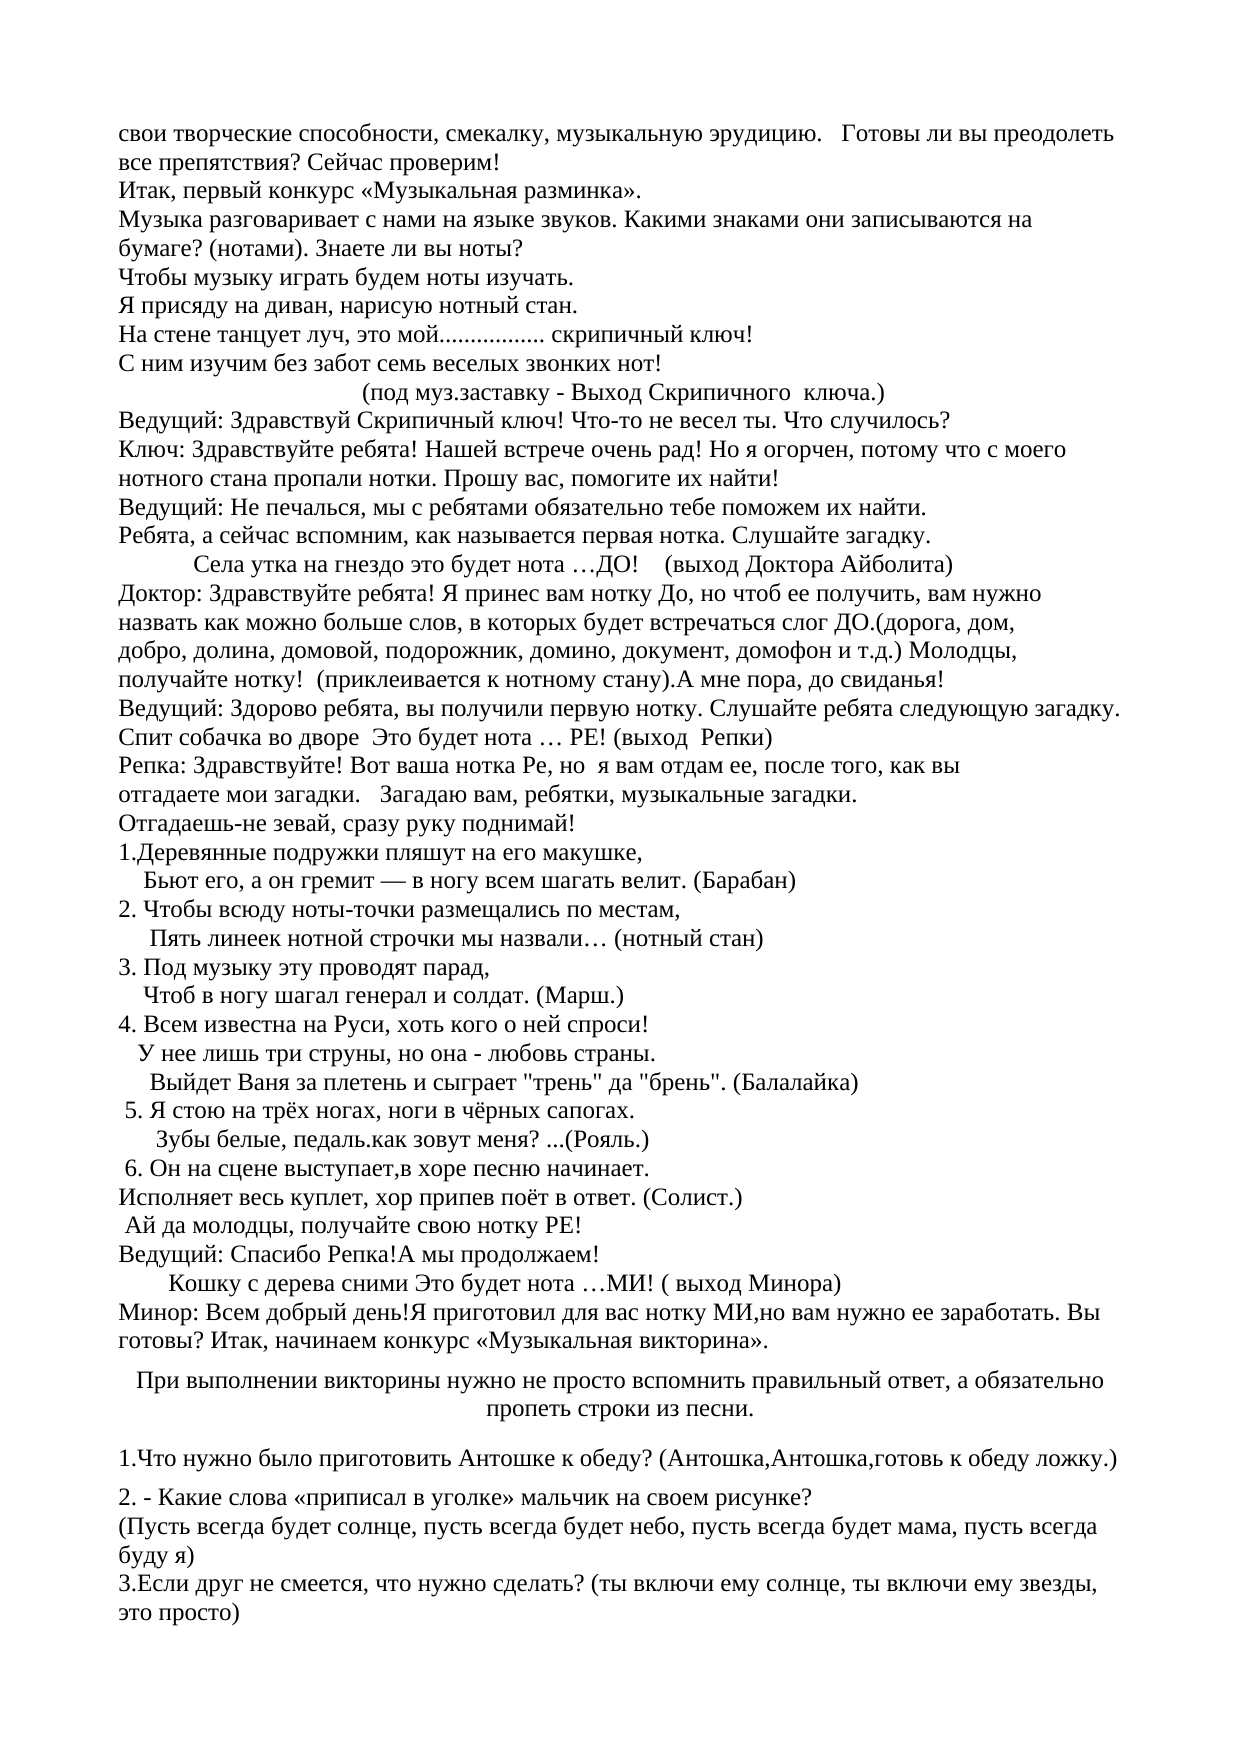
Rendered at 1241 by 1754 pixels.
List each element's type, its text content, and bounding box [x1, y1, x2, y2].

text При выполнении викторины нужно не просто вспомнить правильный ответ, а обязательно пропеть строки из песни. [118, 1365, 1122, 1422]
text добро, долина, домовой, подорожник, домино, документ, домофон и т.д.) Молодцы, получайте нотку! (приклеивается к нотному стану).А мне пора, до свиданья! [118, 636, 1122, 693]
text Ведущий: Не печалься, мы с ребятами обязательно тебе поможем их найти. [118, 492, 1122, 521]
text Репка: Здравствуйте! Вот ваша нотка Ре, но я вам отдам ее, после того, как вы [118, 751, 1122, 779]
text 3. Под музыку эту проводят парад, [118, 952, 1122, 981]
text 1.Деревянные подружки пляшут на его макушке, [118, 837, 1122, 866]
text 6. Он на сцене выступает,в хоре песню начинает. [118, 1153, 1122, 1182]
text Доктор: Здравствуйте ребята! Я принес вам нотку До, но чтоб ее получить, вам нужно назвать как можно больше слов, в которых будет встречаться слог ДО.(дорога, дом, [118, 578, 1122, 636]
text Ребята, а сейчас вспомним, как называется первая нотка. Слушайте загадку. [118, 521, 1122, 549]
text отгадаете мои загадки. Загадаю вам, ребятки, музыкальные загадки. [118, 779, 1122, 808]
text Пять линеек нотной строчки мы назвали… (нотный стан) [118, 923, 1122, 952]
text Бьют его, а он гремит — в ногу всем шагать велит. (Барабан) [118, 866, 1122, 894]
text (под муз.заставку - Выход Скрипичного ключа.) [118, 377, 1122, 406]
text Ключ: Здравствуйте ребята! Нашей встрече очень рад! Но я огорчен, потому что с моего нотного стана пропали нотки. Прошу вас, помогите их найти! [118, 434, 1122, 492]
text Минор: Всем добрый день!Я приготовил для вас нотку МИ,но вам нужно ее заработать. Вы готовы? Итак, начинаем конкурс «Музыкальная викторина». [118, 1297, 1122, 1354]
text Ведущий: Спасибо Репка!А мы продолжаем! [118, 1239, 1122, 1268]
text Ай да молодцы, получайте свою нотку РЕ! [118, 1211, 1122, 1239]
text 3.Если друг не смеется, что нужно сделать? (ты включи ему солнце, ты включи ему звезды, это просто) [118, 1568, 1122, 1626]
text 1.Что нужно было приготовить Антошке к обеду? (Антошка,Антошка,готовь к обеду ложку.) [118, 1443, 1122, 1472]
text Музыка разговаривает с нами на языке звуков. Какими знаками они записываются на бумаге? (нотами). Знаете ли вы ноты? [118, 204, 1122, 262]
text 2. Чтобы всюду ноты-точки размещались по местам, [118, 894, 1122, 923]
text Зубы белые, педаль.как зовут меня? ...(Рояль.) [118, 1124, 1122, 1153]
text 2. - Какие слова «приписал в уголке» мальчик на своем рисунке? [118, 1482, 1122, 1511]
text свои творческие способности, смекалку, музыкальную эрудицию. Готовы ли вы преодолеть все препятствия? Сейчас проверим! [118, 118, 1122, 176]
text Чтобы музыку играть будем ноты изучать. [118, 262, 1122, 291]
text Села утка на гнездо это будет нота …ДО! (выход Доктора Айболита) [118, 549, 1122, 578]
text Кошку с дерева сними Это будет нота …МИ! ( выход Минора) [118, 1268, 1122, 1297]
text Выйдет Ваня за плетень и сыграет "трень" да "брень". (Балалайка) [118, 1067, 1122, 1096]
text Ведущий: Здорово ребята, вы получили первую нотку. Слушайте ребята следующую загадку. Спит собачка во дворе Это будет нота … РЕ! (выход Репки) [118, 693, 1122, 751]
text (Пусть всегда будет солнце, пусть всегда будет небо, пусть всегда будет мама, пусть всегда буду я) [118, 1511, 1122, 1568]
text Отгадаешь-не зевай, сразу руку поднимай! [118, 808, 1122, 837]
text 4. Всем известна на Руси, хоть кого о ней спроси! [118, 1009, 1122, 1038]
text С ним изучим без забот семь веселых звонких нот! [118, 348, 1122, 377]
text Ведущий: Здравствуй Скрипичный ключ! Что-то не весел ты. Что случилось? [118, 406, 1122, 434]
text Чтоб в ногу шагал генерал и солдат. (Марш.) [118, 981, 1122, 1009]
text 5. Я стою на трёх ногах, ноги в чёрных сапогах. [118, 1096, 1122, 1124]
text Я присяду на диван, нарисую нотный стан. [118, 291, 1122, 319]
text Исполняет весь куплет, хор припев поёт в ответ. (Солист.) [118, 1182, 1122, 1211]
text На стене танцует луч, это мой................. скрипичный ключ! [118, 319, 1122, 348]
text У нее лишь три струны, но она - любовь страны. [118, 1038, 1122, 1067]
text Итак, первый конкурс «Музыкальная разминка». [118, 176, 1122, 204]
